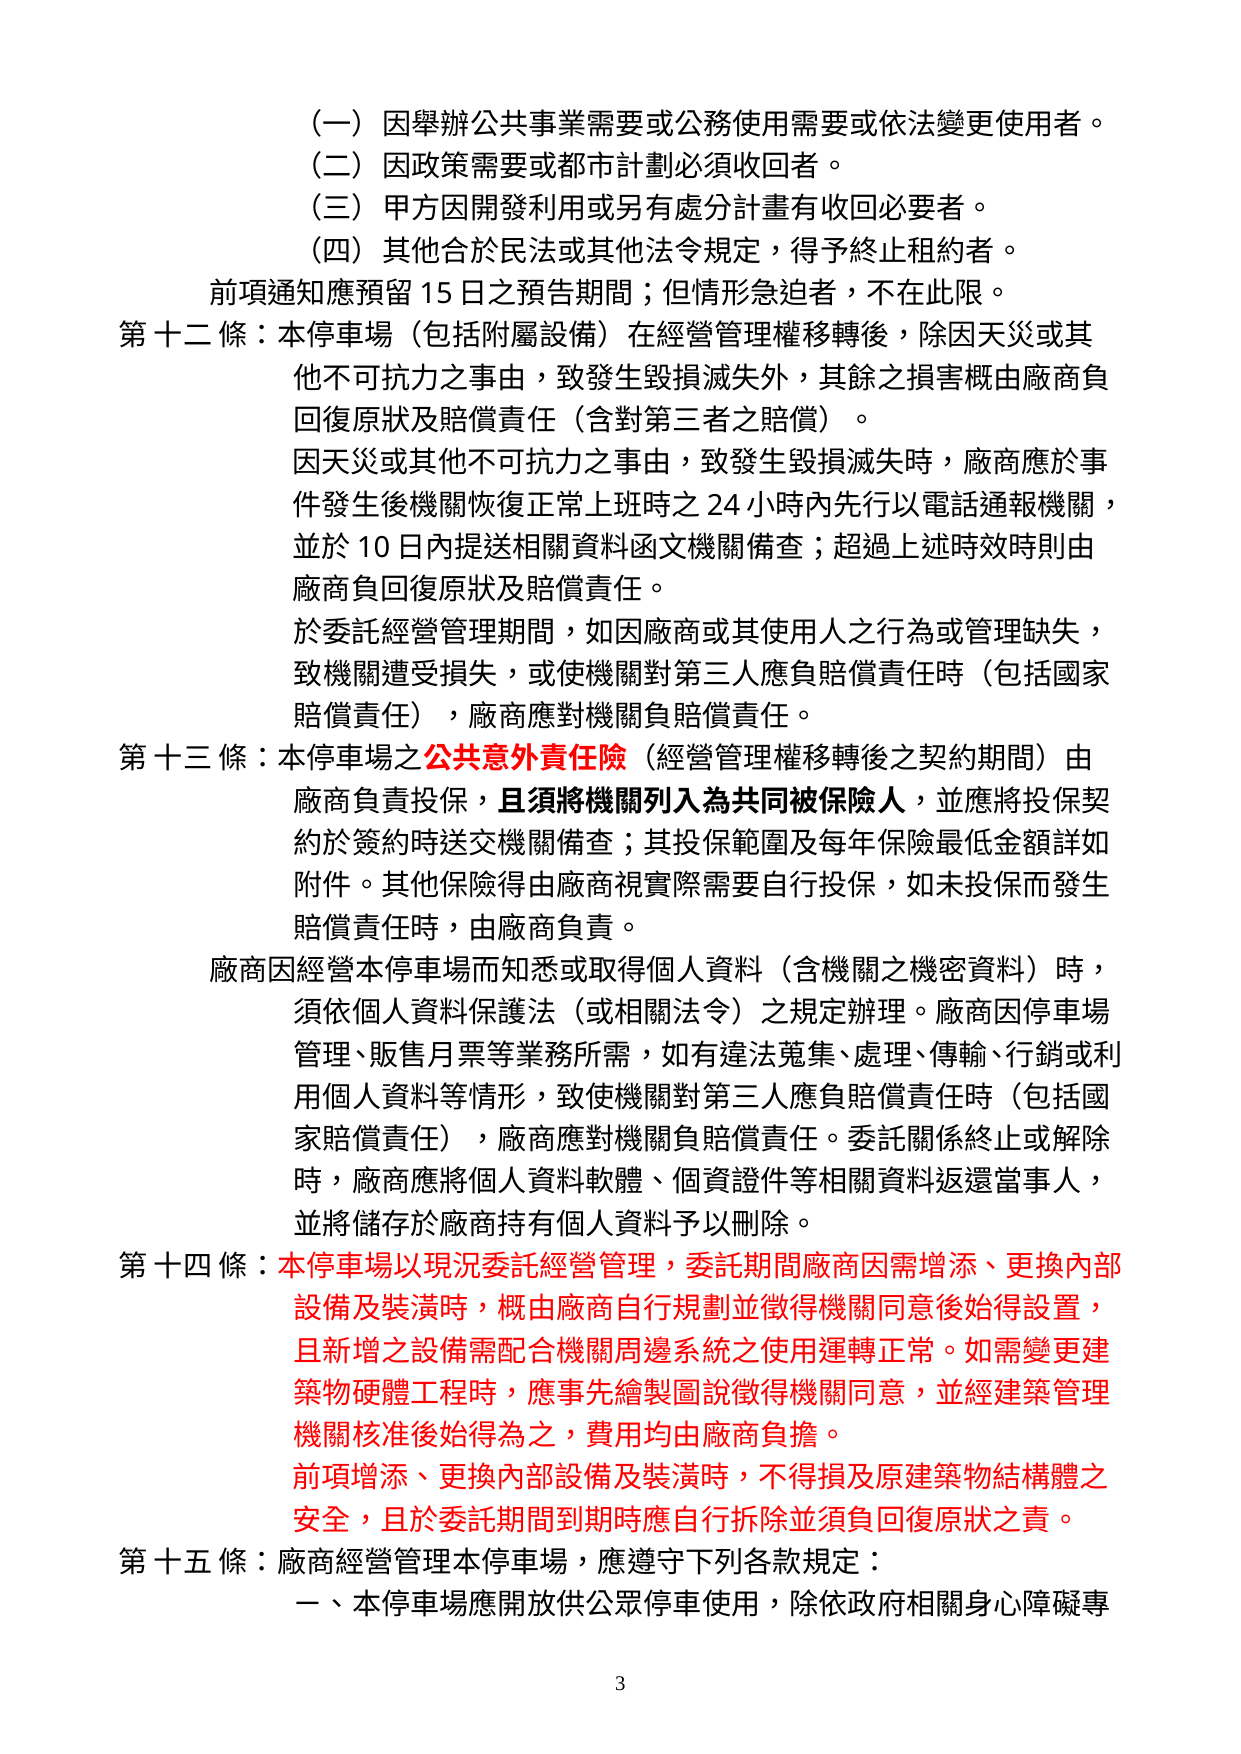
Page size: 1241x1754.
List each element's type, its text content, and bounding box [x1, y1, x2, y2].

text 廠商因經營本停車場而知悉或取得個人資料（含機關之機密資料）時，須依個人資料保護法（或相關法令）之規定辦理。廠商因停車場管理、販售月票等業務所需，如有違法蒐集、處理、傳輸、行銷或利用個人資料等情形，致使機關對第三人應負賠償責任時（包括國家賠償責任），廠商應對機關負賠償責任。委託關係終止或解除時，廠商應將個人資料軟體、個資證件等相關資料返還當事人，並將儲存於廠商持有個人資料予以刪除。 [118, 947, 1122, 1243]
text 第 十三 條：本停車場之公共意外責任險（經營管理權移轉後之契約期間）由廠商負責投保，且須將機關列入為共同被保險人，並應將投保契約於簽約時送交機關備查；其投保範圍及每年保險最低金額詳如附件。其他保險得由廠商視實際需要自行投保，如未投保而發生賠償責任時，由廠商負責。 [118, 735, 1122, 947]
list 因舉辦公共事業需要或公務使用需要或依法變更使用者。 [293, 100, 1122, 143]
text 第 十四 條：本停車場以現況委託經營管理，委託期間廠商因需增添、更換內部設備及裝潢時，概由廠商自行規劃並徵得機關同意後始得設置，且新增之設備需配合機關周邊系統之使用運轉正常。如需變更建築物硬體工程時，應事先繪製圖說徵得機關同意，並經建築管理機關核准後始得為之，費用均由廠商負擔。 [118, 1243, 1122, 1454]
text 於委託經營管理期間，如因廠商或其使用人之行為或管理缺失，致機關遭受損失，或使機關對第三人應負賠償責任時（包括國家賠償責任），廠商應對機關負賠償責任。 [293, 608, 1122, 735]
text 因天災或其他不可抗力之事由，致發生毀損滅失時，廠商應於事件發生後機關恢復正常上班時之24小時內先行以電話通報機關，並於10日內提送相關資料函文機關備查；超過上述時效時則由廠商負回復原狀及賠償責任。 [292, 439, 1122, 608]
list 其他合於民法或其他法令規定，得予終止租約者。 [293, 227, 1122, 269]
text 前項通知應預留15日之預告期間；但情形急迫者，不在此限。 [118, 269, 1122, 312]
list 甲方因開發利用或另有處分計畫有收回必要者。 [293, 185, 1122, 227]
text 前項增添、更換內部設備及裝潢時，不得損及原建築物結構體之安全，且於委託期間到期時應自行拆除並須負回復原狀之責。 [292, 1454, 1122, 1539]
list 因政策需要或都市計劃必須收回者。 [293, 143, 1122, 185]
text 第 十二 條：本停車場（包括附屬設備）在經營管理權移轉後，除因天災或其他不可抗力之事由，致發生毀損滅失外，其餘之損害概由廠商負回復原狀及賠償責任（含對第三者之賠償）。 [118, 312, 1122, 439]
text ㄧ、本停車場應開放供公眾停車使用，除依政府相關身心障礙專 [293, 1581, 1122, 1623]
text 第 十五 條：廠商經營管理本停車場，應遵守下列各款規定： [118, 1539, 1122, 1581]
